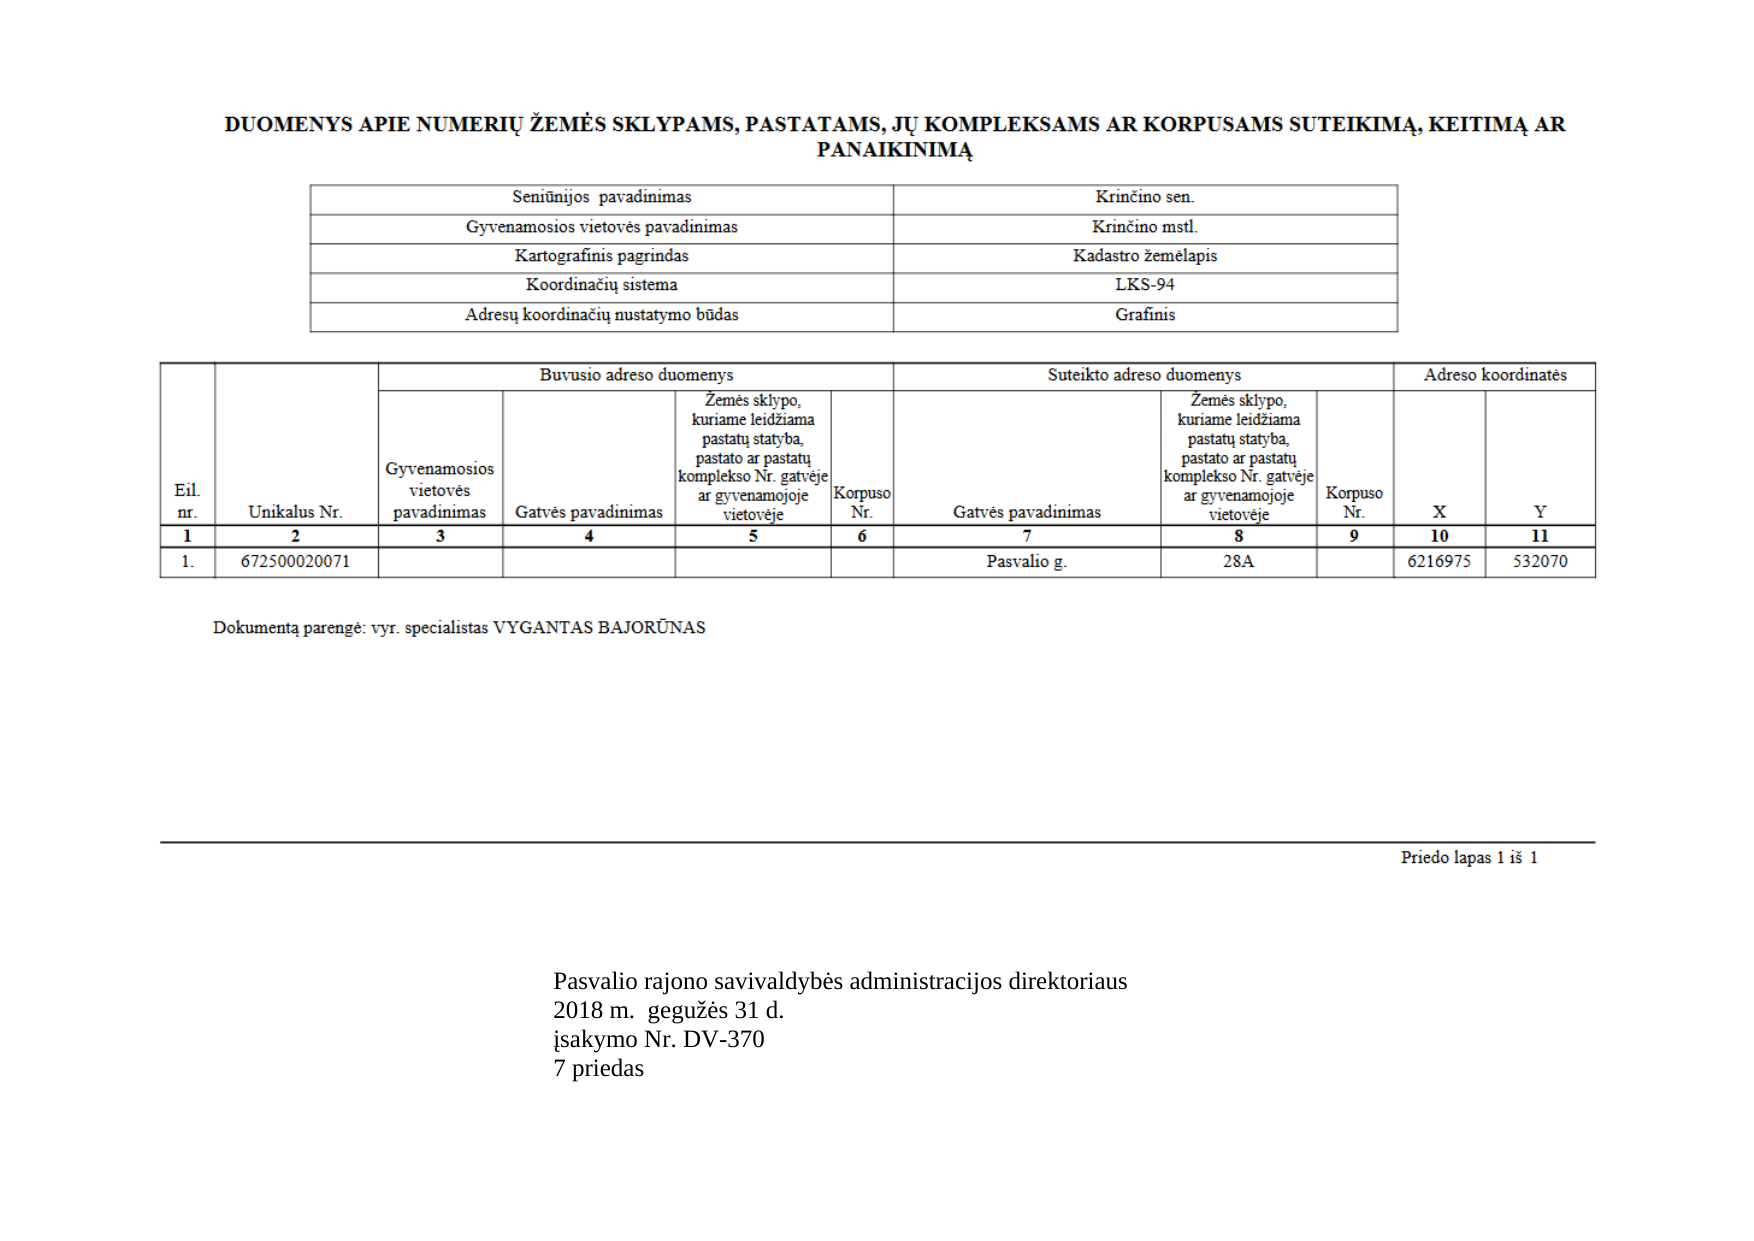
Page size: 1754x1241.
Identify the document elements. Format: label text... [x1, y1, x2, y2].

table_header Pasvalio rajono savivaldybės administracijos direktoriaus 2018 m. gegužės 31 d. įsakymo Nr. DV-370 7 priedas [542, 966, 1142, 1110]
table_header [118, 966, 542, 1110]
